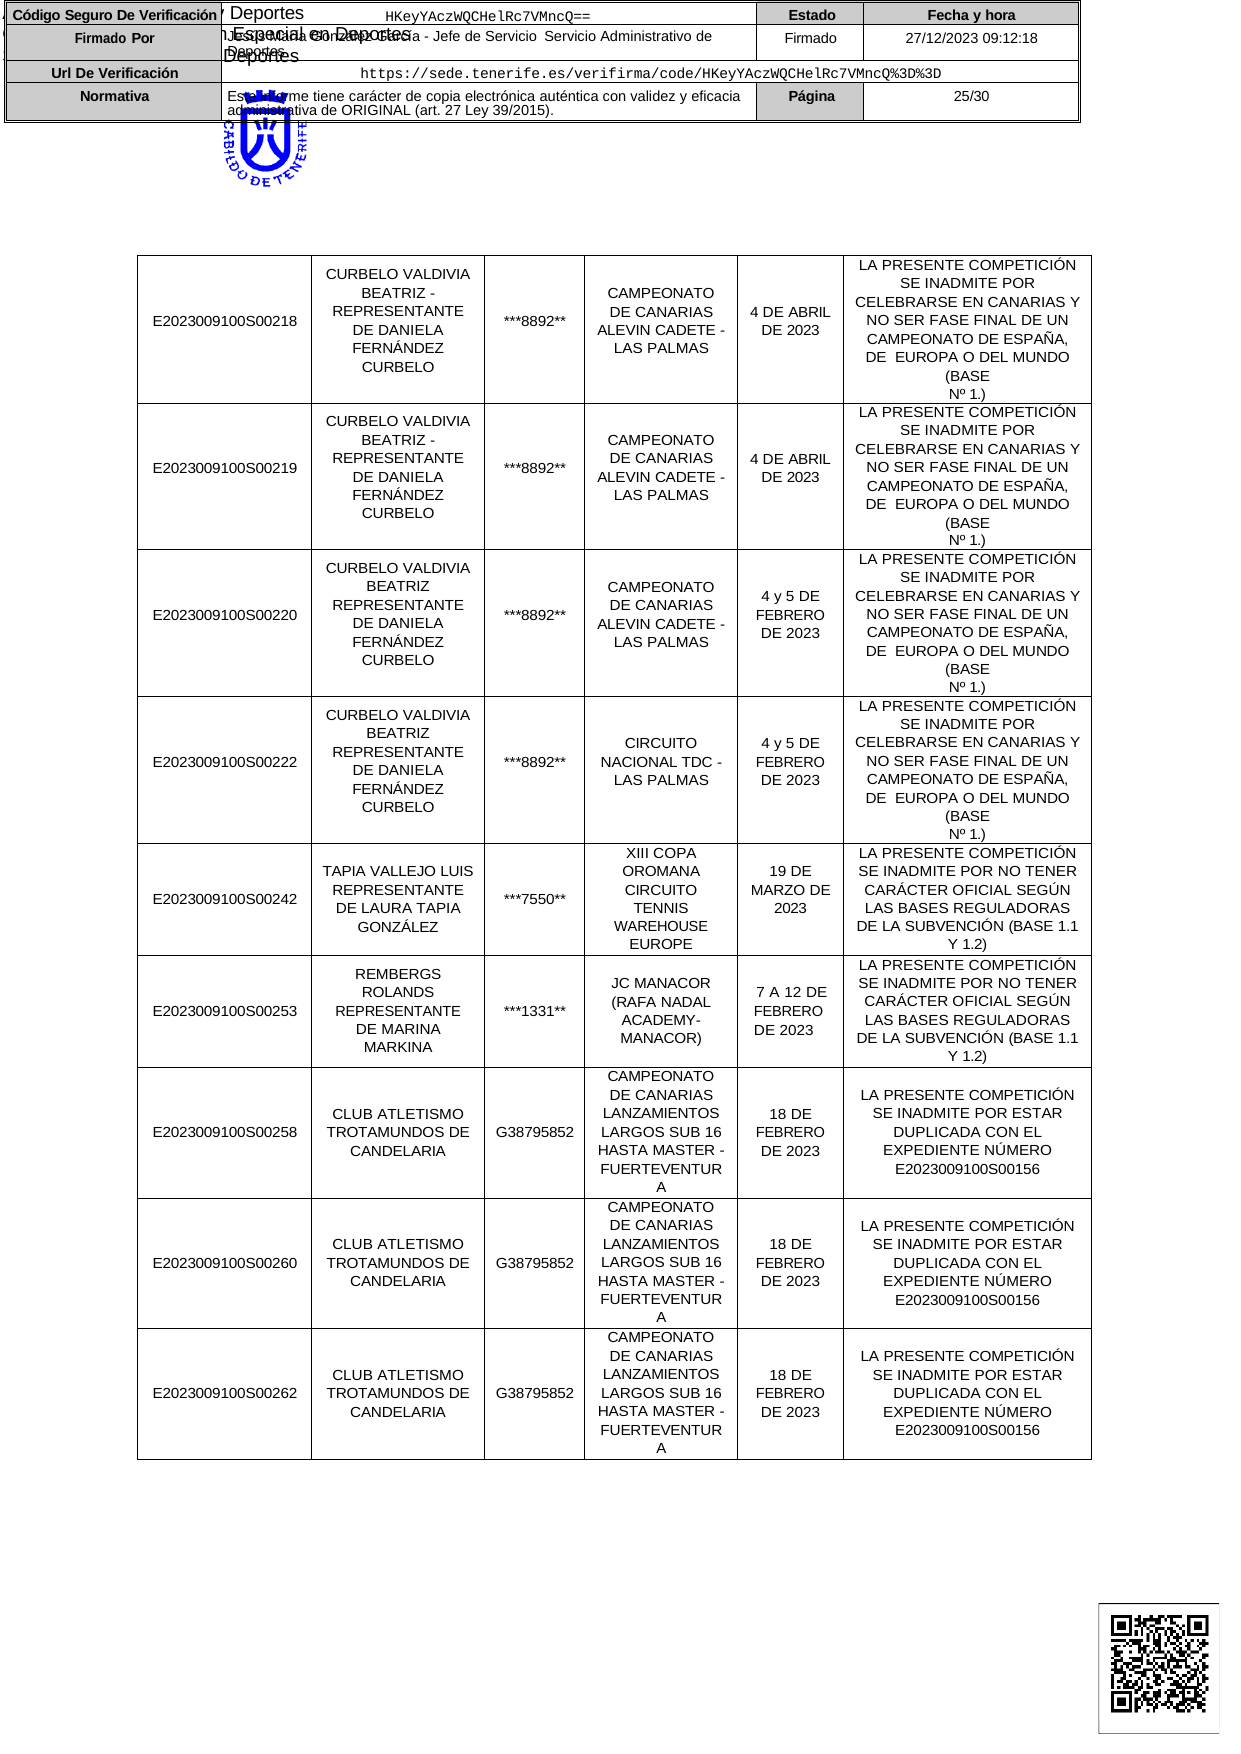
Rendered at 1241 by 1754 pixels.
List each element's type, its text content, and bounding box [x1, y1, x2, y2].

table_cell 19 DE MARZO DE 2023 [738, 844, 843, 955]
table_cell CLUB ATLETISMO TROTAMUNDOS DE CANDELARIA [312, 1329, 484, 1458]
table_cell CAMPEONATO DE CANARIAS LANZAMIENTOS LARGOS SUB 16 HASTA MASTER - FUERTEVENTUR A [585, 1329, 737, 1458]
table_cell ***7550** [485, 844, 584, 955]
table_cell E2023009100S00220 [138, 550, 311, 696]
table_cell CURBELO VALDIVIA BEATRIZ - REPRESENTANTE DE DANIELA FERNÁNDEZ CURBELO [312, 404, 484, 549]
table_cell REMBERGS ROLANDS REPRESENTANTE DE MARINA MARKINA [312, 956, 484, 1067]
table_header ***8892** [485, 256, 584, 402]
table_cell LA PRESENTE COMPETICIÓN SE INADMITE POR ESTAR DUPLICADA CON EL EXPEDIENTE NÚMERO E2023009100S00156 [844, 1329, 1091, 1458]
table_cell G38795852 [485, 1199, 584, 1328]
table_cell 4 DE ABRIL DE 2023 [738, 404, 843, 549]
table_header LA PRESENTE COMPETICIÓN SE INADMITE POR CELEBRARSE EN CANARIAS Y NO SER FASE FINAL DE UN CAMPEONATO DE ESPAÑA, DE EUROPA O DEL MUNDO (BASE Nº 1.) [844, 256, 1091, 402]
table_cell LA PRESENTE COMPETICIÓN SE INADMITE POR CELEBRARSE EN CANARIAS Y NO SER FASE FINAL DE UN CAMPEONATO DE ESPAÑA, DE EUROPA O DEL MUNDO (BASE Nº 1.) [844, 697, 1091, 843]
table_cell LA PRESENTE COMPETICIÓN SE INADMITE POR NO TENER CARÁCTER OFICIAL SEGÚN LAS BASES REGULADORAS DE LA SUBVENCIÓN (BASE 1.1 Y 1.2) [844, 844, 1091, 955]
table_cell CIRCUITO NACIONAL TDC - LAS PALMAS [585, 697, 737, 843]
table_cell E2023009100S00219 [138, 404, 311, 549]
table_header CURBELO VALDIVIA BEATRIZ - REPRESENTANTE DE DANIELA FERNÁNDEZ CURBELO [312, 256, 484, 402]
picture [223, 123, 307, 187]
table_header E2023009100S00218 [138, 256, 311, 402]
table_header 4 DE ABRIL DE 2023 [738, 256, 843, 402]
table_cell E2023009100S00260 [138, 1199, 311, 1328]
table_cell 7 A 12 DE FEBRERO DE 2023 [738, 956, 843, 1067]
table_cell ***1331** [485, 956, 584, 1067]
table_cell E2023009100S00262 [138, 1329, 311, 1458]
table_cell LA PRESENTE COMPETICIÓN SE INADMITE POR NO TENER CARÁCTER OFICIAL SEGÚN LAS BASES REGULADORAS DE LA SUBVENCIÓN (BASE 1.1 Y 1.2) [844, 956, 1091, 1067]
picture [1098, 1603, 1220, 1734]
table_cell LA PRESENTE COMPETICIÓN SE INADMITE POR CELEBRARSE EN CANARIAS Y NO SER FASE FINAL DE UN CAMPEONATO DE ESPAÑA, DE EUROPA O DEL MUNDO (BASE Nº 1.) [844, 404, 1091, 549]
table_cell LA PRESENTE COMPETICIÓN SE INADMITE POR ESTAR DUPLICADA CON EL EXPEDIENTE NÚMERO E2023009100S00156 [844, 1199, 1091, 1328]
table_cell 18 DE FEBRERO DE 2023 [738, 1199, 843, 1328]
table_cell 4 y 5 DE FEBRERO DE 2023 [738, 697, 843, 843]
table_cell ***8892** [485, 697, 584, 843]
table_cell G38795852 [485, 1068, 584, 1197]
table_cell E2023009100S00242 [138, 844, 311, 955]
table_cell 18 DE FEBRERO DE 2023 [738, 1329, 843, 1458]
table_cell CAMPEONATO DE CANARIAS ALEVIN CADETE - LAS PALMAS [585, 550, 737, 696]
table_cell CAMPEONATO DE CANARIAS LANZAMIENTOS LARGOS SUB 16 HASTA MASTER - FUERTEVENTUR A [585, 1068, 737, 1197]
table_cell G38795852 [485, 1329, 584, 1458]
table_cell LA PRESENTE COMPETICIÓN SE INADMITE POR CELEBRARSE EN CANARIAS Y NO SER FASE FINAL DE UN CAMPEONATO DE ESPAÑA, DE EUROPA O DEL MUNDO (BASE Nº 1.) [844, 550, 1091, 696]
table_cell E2023009100S00258 [138, 1068, 311, 1197]
table_header CAMPEONATO DE CANARIAS ALEVIN CADETE - LAS PALMAS [585, 256, 737, 402]
picture [223, 89, 307, 120]
table_cell CAMPEONATO DE CANARIAS LANZAMIENTOS LARGOS SUB 16 HASTA MASTER - FUERTEVENTUR A [585, 1199, 737, 1328]
table_cell 4 y 5 DE FEBRERO DE 2023 [738, 550, 843, 696]
table_cell XIII COPA OROMANA CIRCUITO TENNIS WAREHOUSE EUROPE [585, 844, 737, 955]
table_cell CLUB ATLETISMO TROTAMUNDOS DE CANDELARIA [312, 1068, 484, 1197]
table_cell LA PRESENTE COMPETICIÓN SE INADMITE POR ESTAR DUPLICADA CON EL EXPEDIENTE NÚMERO E2023009100S00156 [844, 1068, 1091, 1197]
table_cell CURBELO VALDIVIA BEATRIZ REPRESENTANTE DE DANIELA FERNÁNDEZ CURBELO [312, 697, 484, 843]
table_cell E2023009100S00253 [138, 956, 311, 1067]
table_cell ***8892** [485, 550, 584, 696]
table_cell ***8892** [485, 404, 584, 549]
table_cell CLUB ATLETISMO TROTAMUNDOS DE CANDELARIA [312, 1199, 484, 1328]
table_cell CAMPEONATO DE CANARIAS ALEVIN CADETE - LAS PALMAS [585, 404, 737, 549]
table_cell CURBELO VALDIVIA BEATRIZ REPRESENTANTE DE DANIELA FERNÁNDEZ CURBELO [312, 550, 484, 696]
table_cell E2023009100S00222 [138, 697, 311, 843]
table_cell TAPIA VALLEJO LUIS REPRESENTANTE DE LAURA TAPIA GONZÁLEZ [312, 844, 484, 955]
table_cell 18 DE FEBRERO DE 2023 [738, 1068, 843, 1197]
table_cell JC MANACOR (RAFA NADAL ACADEMY- MANACOR) [585, 956, 737, 1067]
